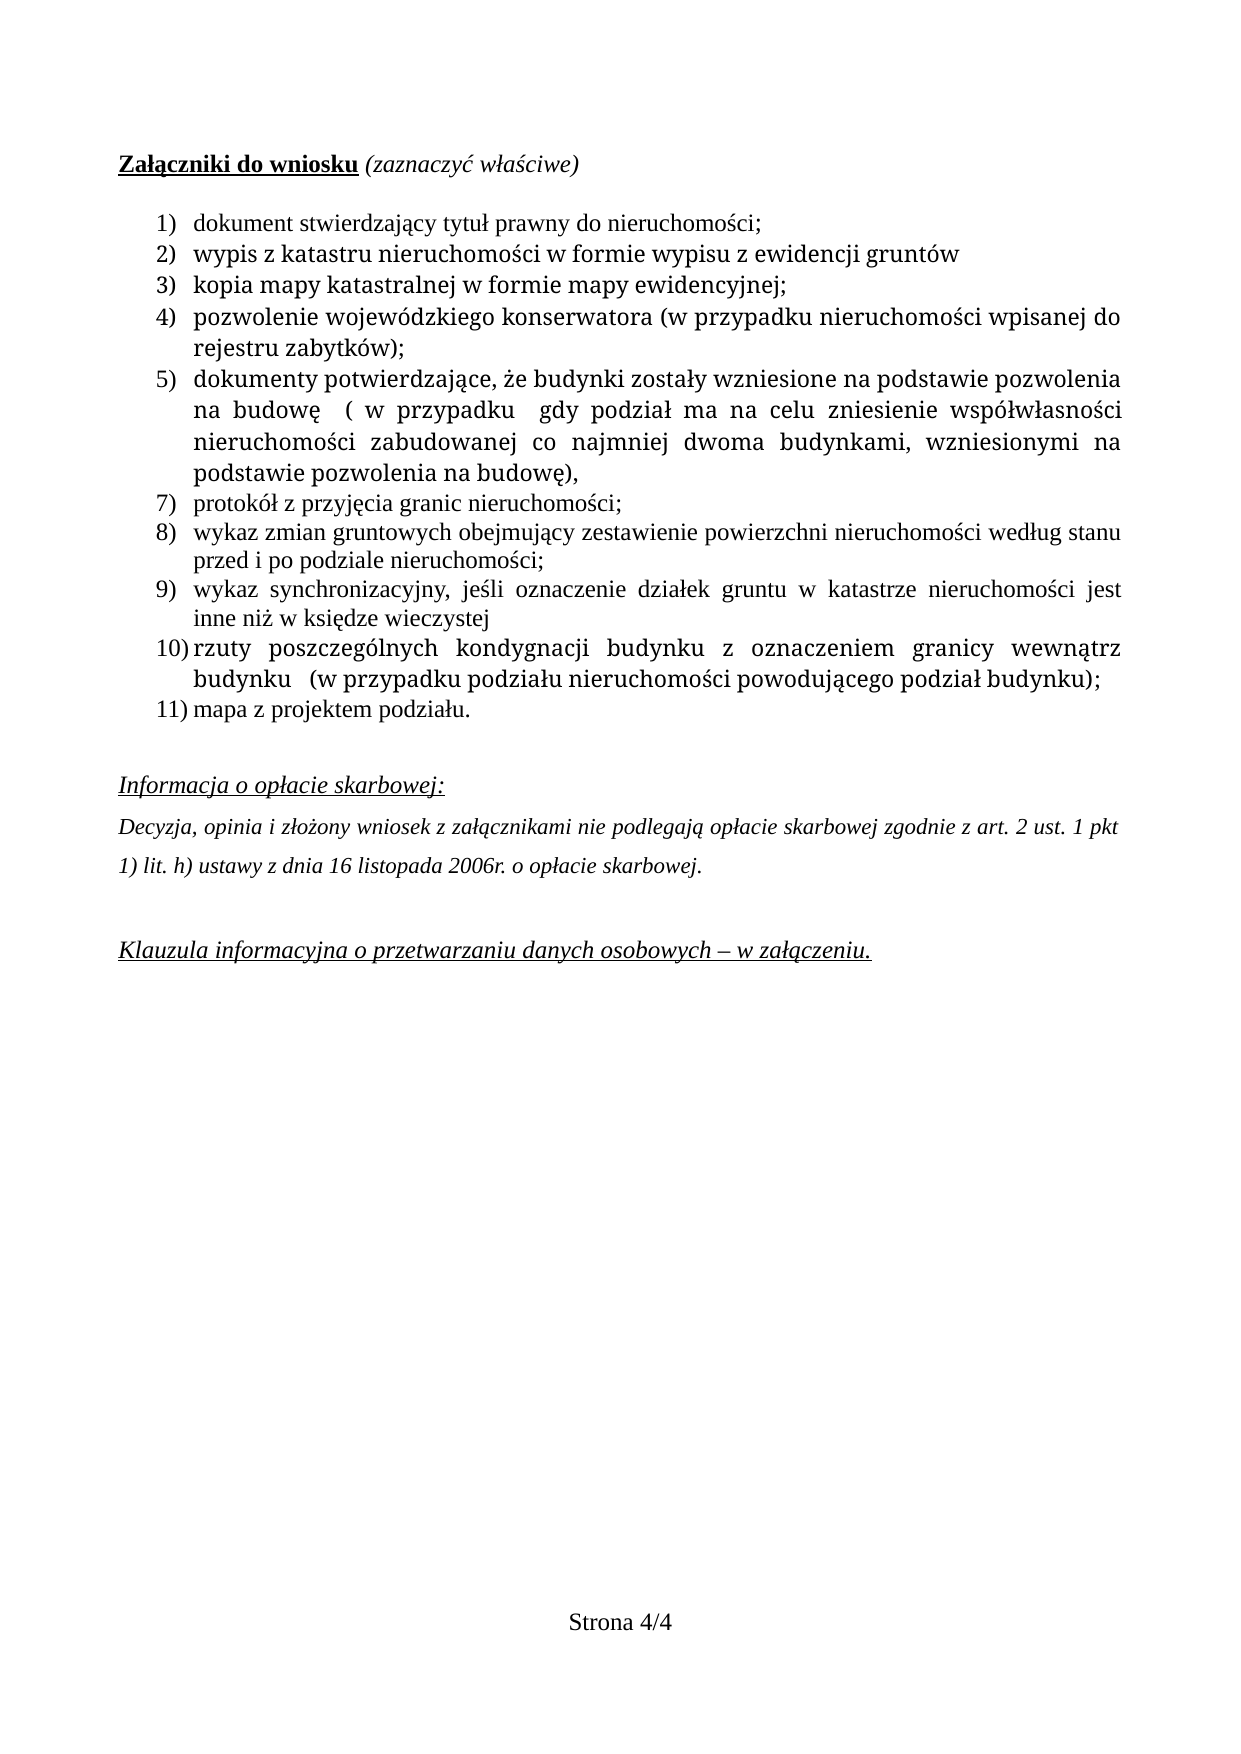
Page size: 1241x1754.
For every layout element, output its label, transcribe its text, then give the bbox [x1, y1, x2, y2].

list pozwolenie wojewódzkiego konserwatora (w przypadku nieruchomości wpisanej do rejestru zabytków); [156, 301, 1122, 363]
text Załączniki do wniosku (zaznaczyć właściwe) [118, 149, 1122, 178]
text Decyzja, opinia i złożony wniosek z załącznikami nie podlegają opłacie skarbowej zgodnie z art. 2 ust. 1 pkt 1) lit. h) ustawy z dnia 16 listopada 2006r. o opłacie skarbowej. [118, 813, 1122, 879]
list mapa z projektem podziału. [156, 694, 1122, 723]
list wykaz synchronizacyjny, jeśli oznaczenie działek gruntu w katastrze nieruchomości jest inne niż w księdze wieczystej [156, 574, 1122, 632]
list rzuty poszczególnych kondygnacji budynku z oznaczeniem granicy wewnątrz budynku (w przypadku podziału nieruchomości powodującego podział budynku); [156, 632, 1122, 694]
text Klauzula informacyjna o przetwarzaniu danych osobowych – w załączeniu. [118, 935, 1122, 964]
list protokół z przyjęcia granic nieruchomości; [156, 488, 1122, 517]
list wykaz zmian gruntowych obejmujący zestawienie powierzchni nieruchomości według stanu przed i po podziale nieruchomości; [156, 517, 1122, 574]
list dokument stwierdzający tytuł prawny do nieruchomości; [156, 207, 1122, 238]
list wypis z katastru nieruchomości w formie wypisu z ewidencji gruntów [156, 238, 1122, 269]
text Informacja o opłacie skarbowej: [118, 770, 1122, 798]
list kopia mapy katastralnej w formie mapy ewidencyjnej; [156, 269, 1122, 301]
list dokumenty potwierdzające, że budynki zostały wzniesione na podstawie pozwolenia na budowę ( w przypadku gdy podział ma na celu zniesienie współwłasności nieruchomości zabudowanej co najmniej dwoma budynkami, wzniesionymi na podstawie pozwolenia na budowę), [156, 363, 1122, 488]
